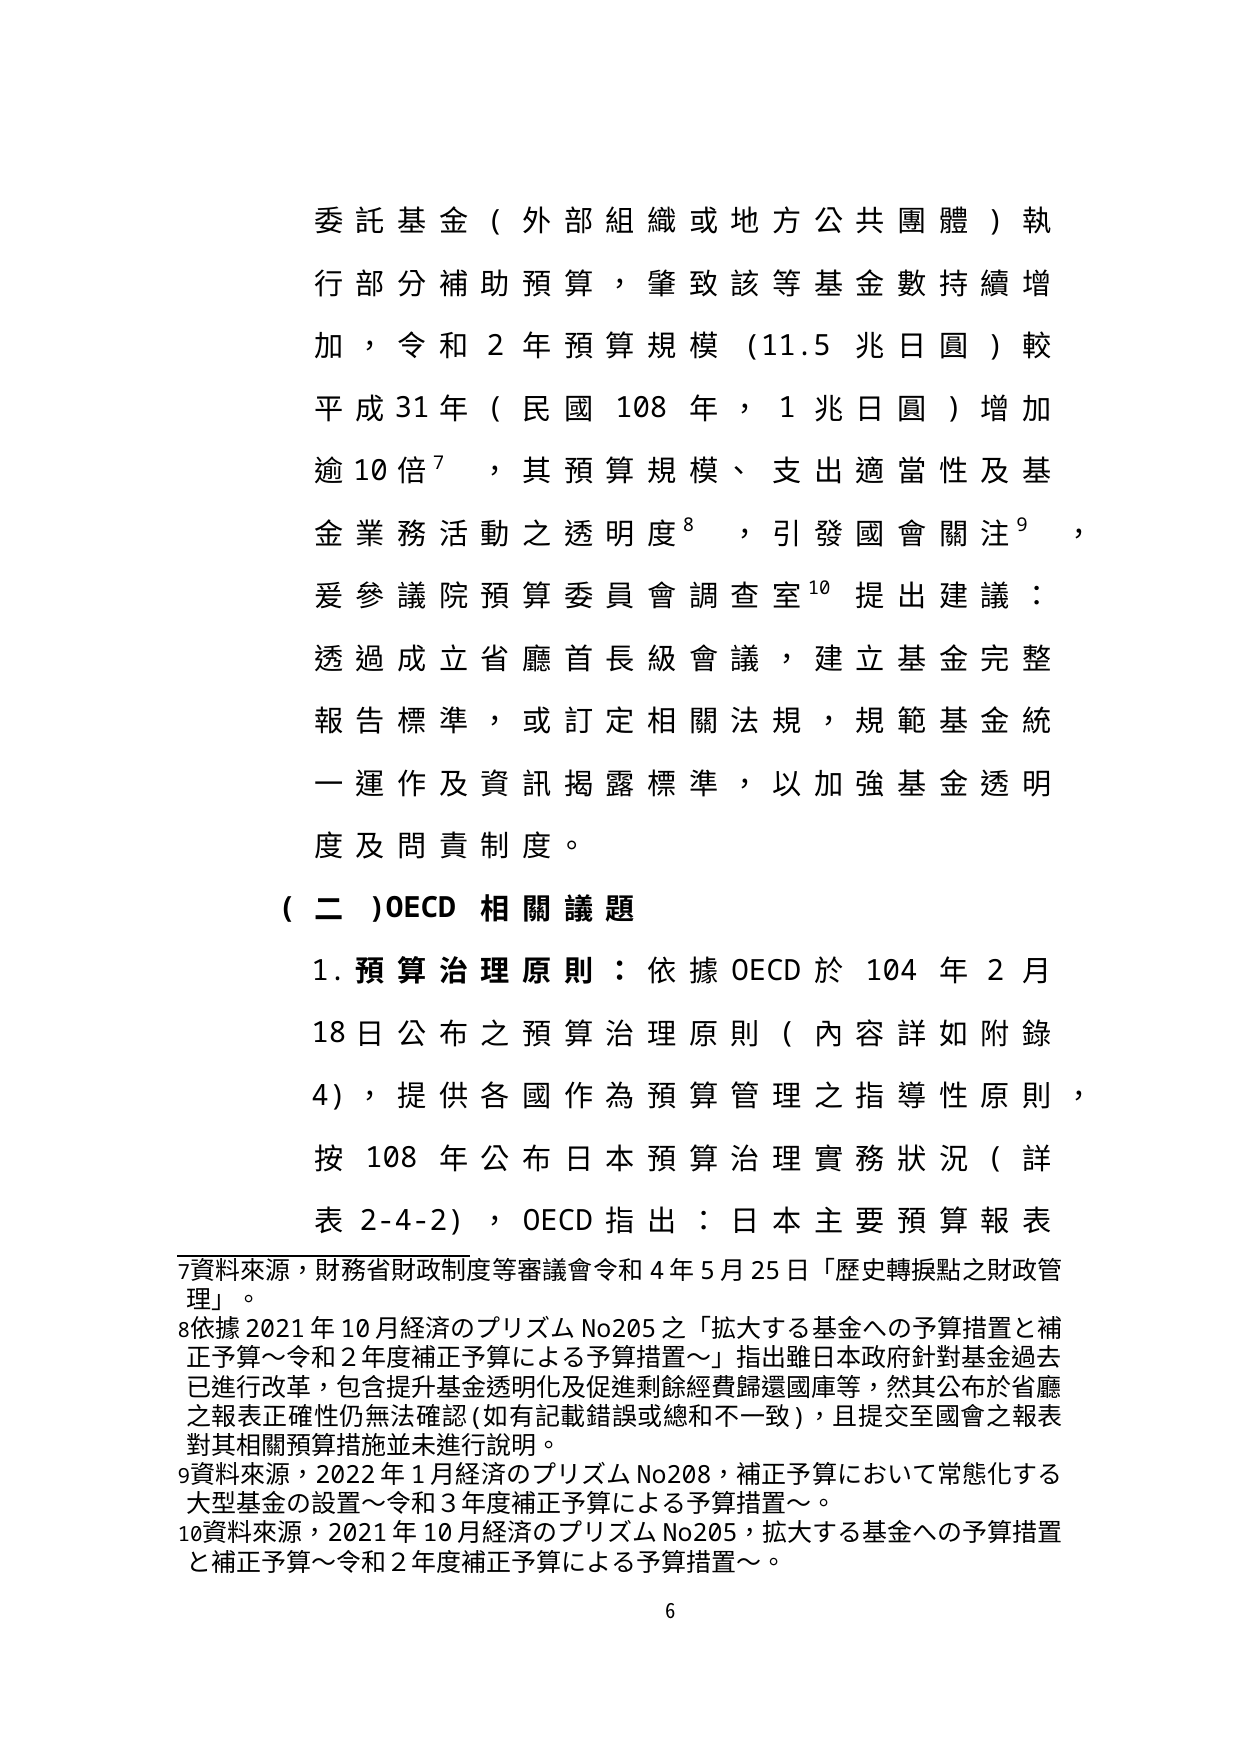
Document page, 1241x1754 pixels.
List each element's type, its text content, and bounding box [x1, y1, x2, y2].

text 3.基金設立措施：COVID-19疫情爆發後，部分補助金發放程序受延遲，內閣為利該等預算能持續使用，不受會計年度單獨原則限制，依據補助金適正化法施行令規定委託基金(外部組織或地方公共團體)執行部分補助預算，肇致該等基金數持續增加，令和2年預算規模(11.5兆日圓)較平成31年(民國108年，1兆日圓)增加逾10倍，其預算規模、支出適當性及基金業務活動之透明度，引發國會關注，爰參議院預算委員會調查室提出建議：透過成立省廳首長級會議，建立基金完整報告標準，或訂定相關法規，規範基金統一運作及資訊揭露標準，以加強基金透明度及問責制度。 [271, 177, 1058, 865]
text (二)OECD相關議題 [242, 865, 1058, 927]
text 資料來源，2022年1月経済のプリズムNo208，補正予算において常態化する大型基金の設置～令和３年度補正予算による予算措置～。 [177, 1460, 1063, 1518]
text 1.預算治理原則：依據OECD於104年2月18日公布之預算治理原則(內容詳如附錄4)，提供各國作為預算管理之指導性原則，按108年公布日本預算治理實務狀況(詳表2-4-2)，OECD指出：日本主要預算報表及資料可供大眾使用，但預算分析影響並未公布，另參與式預算制度尚未完整。 [271, 927, 1058, 1240]
text 資料來源，2021年10月経済のプリズムNo205，拡大する基金への予算措置と補正予算～令和２年度補正予算による予算措置～。 [177, 1518, 1063, 1577]
text 資料來源，財務省財政制度等審議會令和4年5月25日「歷史轉捩點之財政管理」。 [177, 1256, 1063, 1314]
text 依據2021年10月経済のプリズムNo205之「拡大する基金への予算措置と補正予算～令和２年度補正予算による予算措置～」指出雖日本政府針對基金過去已進行改革，包含提升基金透明化及促進剩餘經費歸還國庫等，然其公布於省廳之報表正確性仍無法確認(如有記載錯誤或總和不一致)，且提交至國會之報表對其相關預算措施並未進行說明。 [177, 1314, 1063, 1460]
